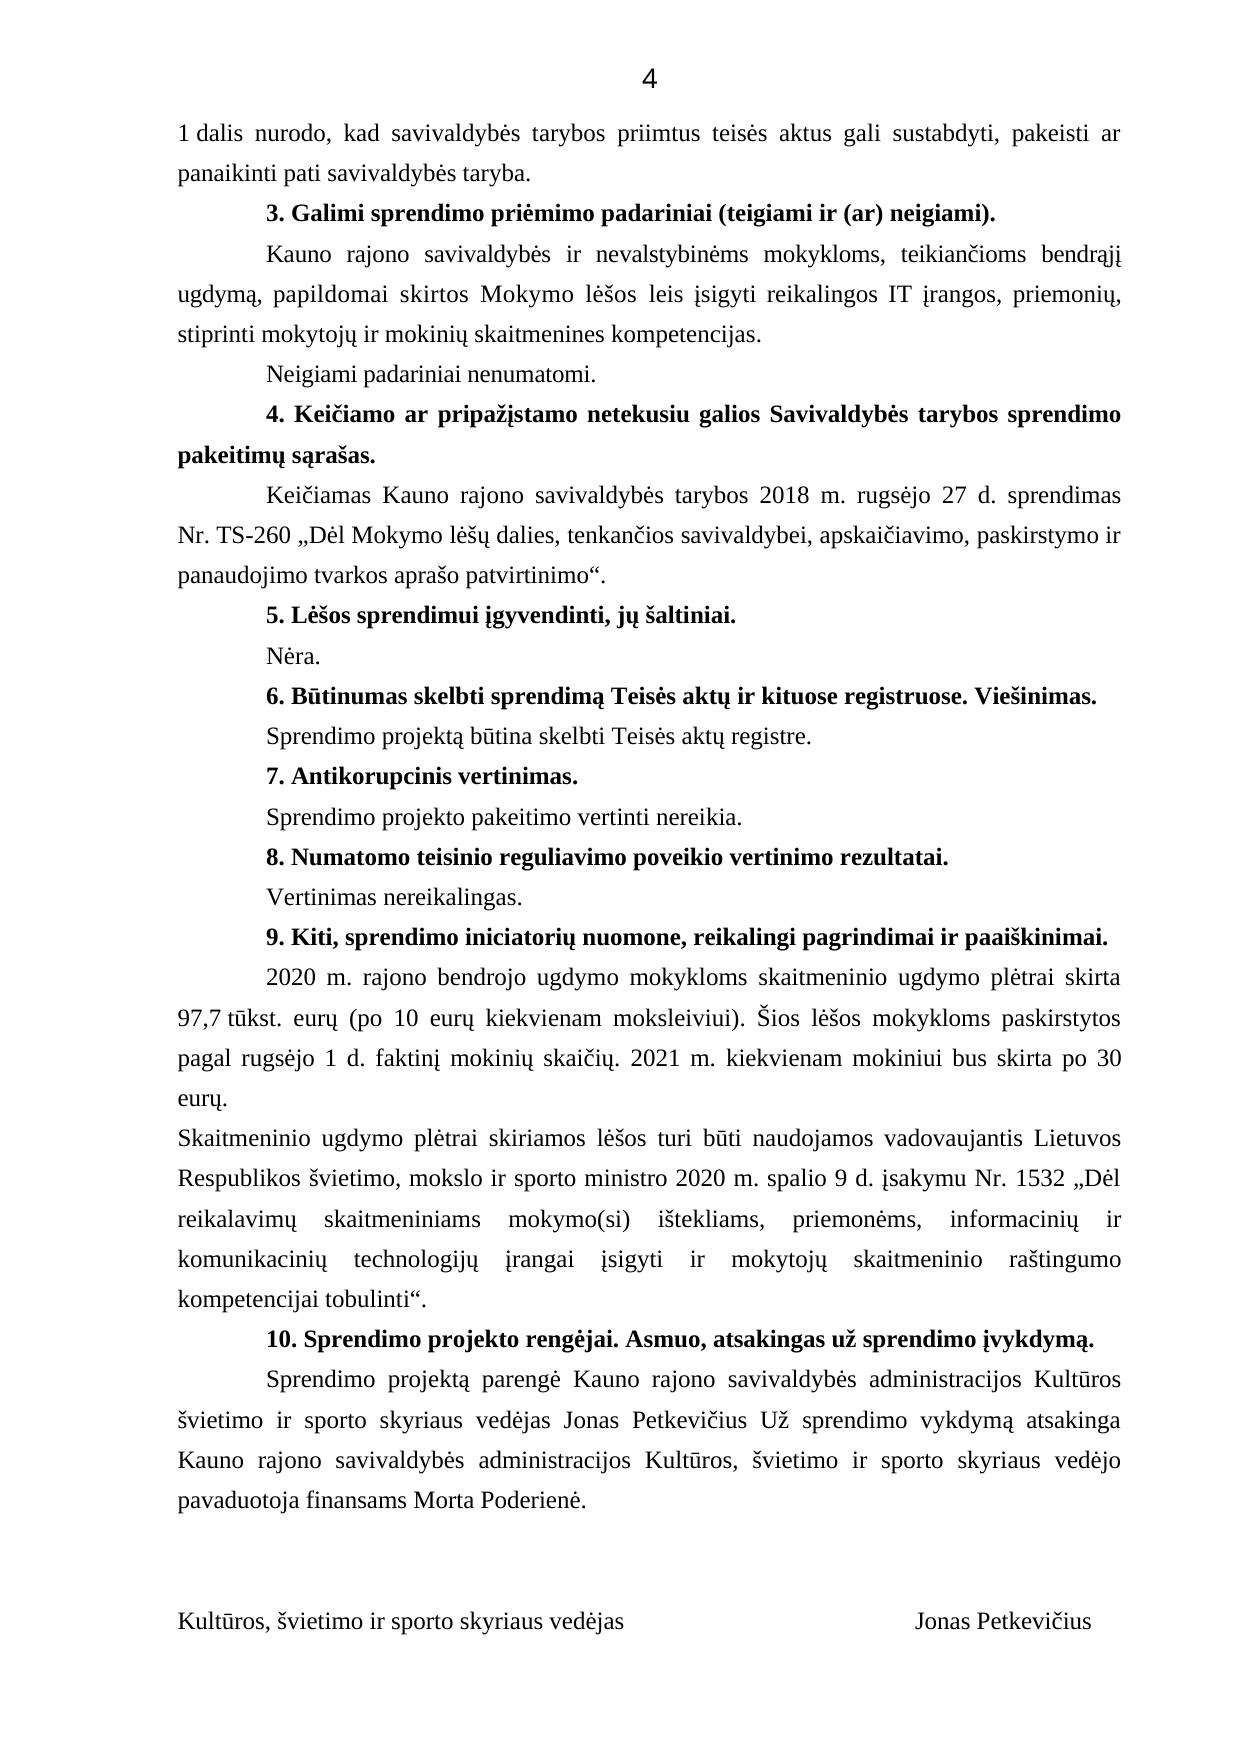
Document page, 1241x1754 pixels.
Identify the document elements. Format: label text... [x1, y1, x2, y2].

text Sprendimo projekto pakeitimo vertinti nereikia. [177, 802, 1122, 830]
text Sprendimo projektą parengė Kauno rajono savivaldybės administracijos Kultūros švietimo ir sporto skyriaus vedėjas Jonas Petkevičius Už sprendimo vykdymą atsakinga Kauno rajono savivaldybės administracijos Kultūros, švietimo ir sporto skyriaus vedėjo pavaduotoja finansams Morta Poderienė. [177, 1364, 1122, 1514]
text Neigiami padariniai nenumatomi. [177, 359, 1122, 388]
text 1 dalis nurodo, kad savivaldybės tarybos priimtus teisės aktus gali sustabdyti, pakeisti ar panaikinti pati savivaldybės taryba. [177, 118, 1122, 187]
text Sprendimo projektą būtina skelbti Teisės aktų registre. [177, 721, 1122, 750]
text 8. Numatomo teisinio reguliavimo poveikio vertinimo rezultatai. [177, 842, 1122, 871]
text 7. Antikorupcinis vertinimas. [177, 761, 1122, 790]
text Skaitmeninio ugdymo plėtrai skiriamos lėšos turi būti naudojamos vadovaujantis Lietuvos Respublikos švietimo, mokslo ir sporto ministro 2020 m. spalio 9 d. įsakymu Nr. 1532 „Dėl reikalavimų skaitmeniniams mokymo(si) ištekliams, priemonėms, informacinių ir komunikacinių technologijų įrangai įsigyti ir mokytojų skaitmeninio raštingumo kompetencijai tobulinti“. [177, 1123, 1122, 1313]
text 10. Sprendimo projekto rengėjai. Asmuo, atsakingas už sprendimo įvykdymą. [177, 1324, 1122, 1353]
text 6. Būtinumas skelbti sprendimą Teisės aktų ir kituose registruose. Viešinimas. [177, 681, 1122, 710]
text 9. Kiti, sprendimo iniciatorių nuomone, reikalingi pagrindimai ir paaiškinimai. [177, 922, 1122, 951]
text 5. Lėšos sprendimui įgyvendinti, jų šaltiniai. [177, 601, 1122, 629]
text Nėra. [177, 641, 1122, 669]
text 3. Galimi sprendimo priėmimo padariniai (teigiami ir (ar) neigiami). [177, 198, 1122, 227]
text Keičiamas Kauno rajono savivaldybės tarybos 2018 m. rugsėjo 27 d. sprendimas Nr. TS-260 „Dėl Mokymo lėšų dalies, tenkančios savivaldybei, apskaičiavimo, paskirstymo ir panaudojimo tvarkos aprašo patvirtinimo“. [177, 480, 1122, 589]
text Vertinimas nereikalingas. [177, 882, 1122, 911]
text Kultūros, švietimo ir sporto skyriaus vedėjas Jonas Petkevičius [177, 1606, 1122, 1634]
text 2020 m. rajono bendrojo ugdymo mokykloms skaitmeninio ugdymo plėtrai skirta 97,7 tūkst. eurų (po 10 eurų kiekvienam moksleiviui). Šios lėšos mokykloms paskirstytos pagal rugsėjo 1 d. faktinį mokinių skaičių. 2021 m. kiekvienam mokiniui bus skirta po 30 eurų. [177, 962, 1122, 1112]
text 4. Keičiamo ar pripažįstamo netekusiu galios Savivaldybės tarybos sprendimo pakeitimų sąrašas. [177, 399, 1122, 468]
text Kauno rajono savivaldybės ir nevalstybinėms mokykloms, teikiančioms bendrąjį ugdymą, papildomai skirtos Mokymo lėšos leis įsigyti reikalingos IT įrangos, priemonių, stiprinti mokytojų ir mokinių skaitmenines kompetencijas. [177, 239, 1122, 348]
